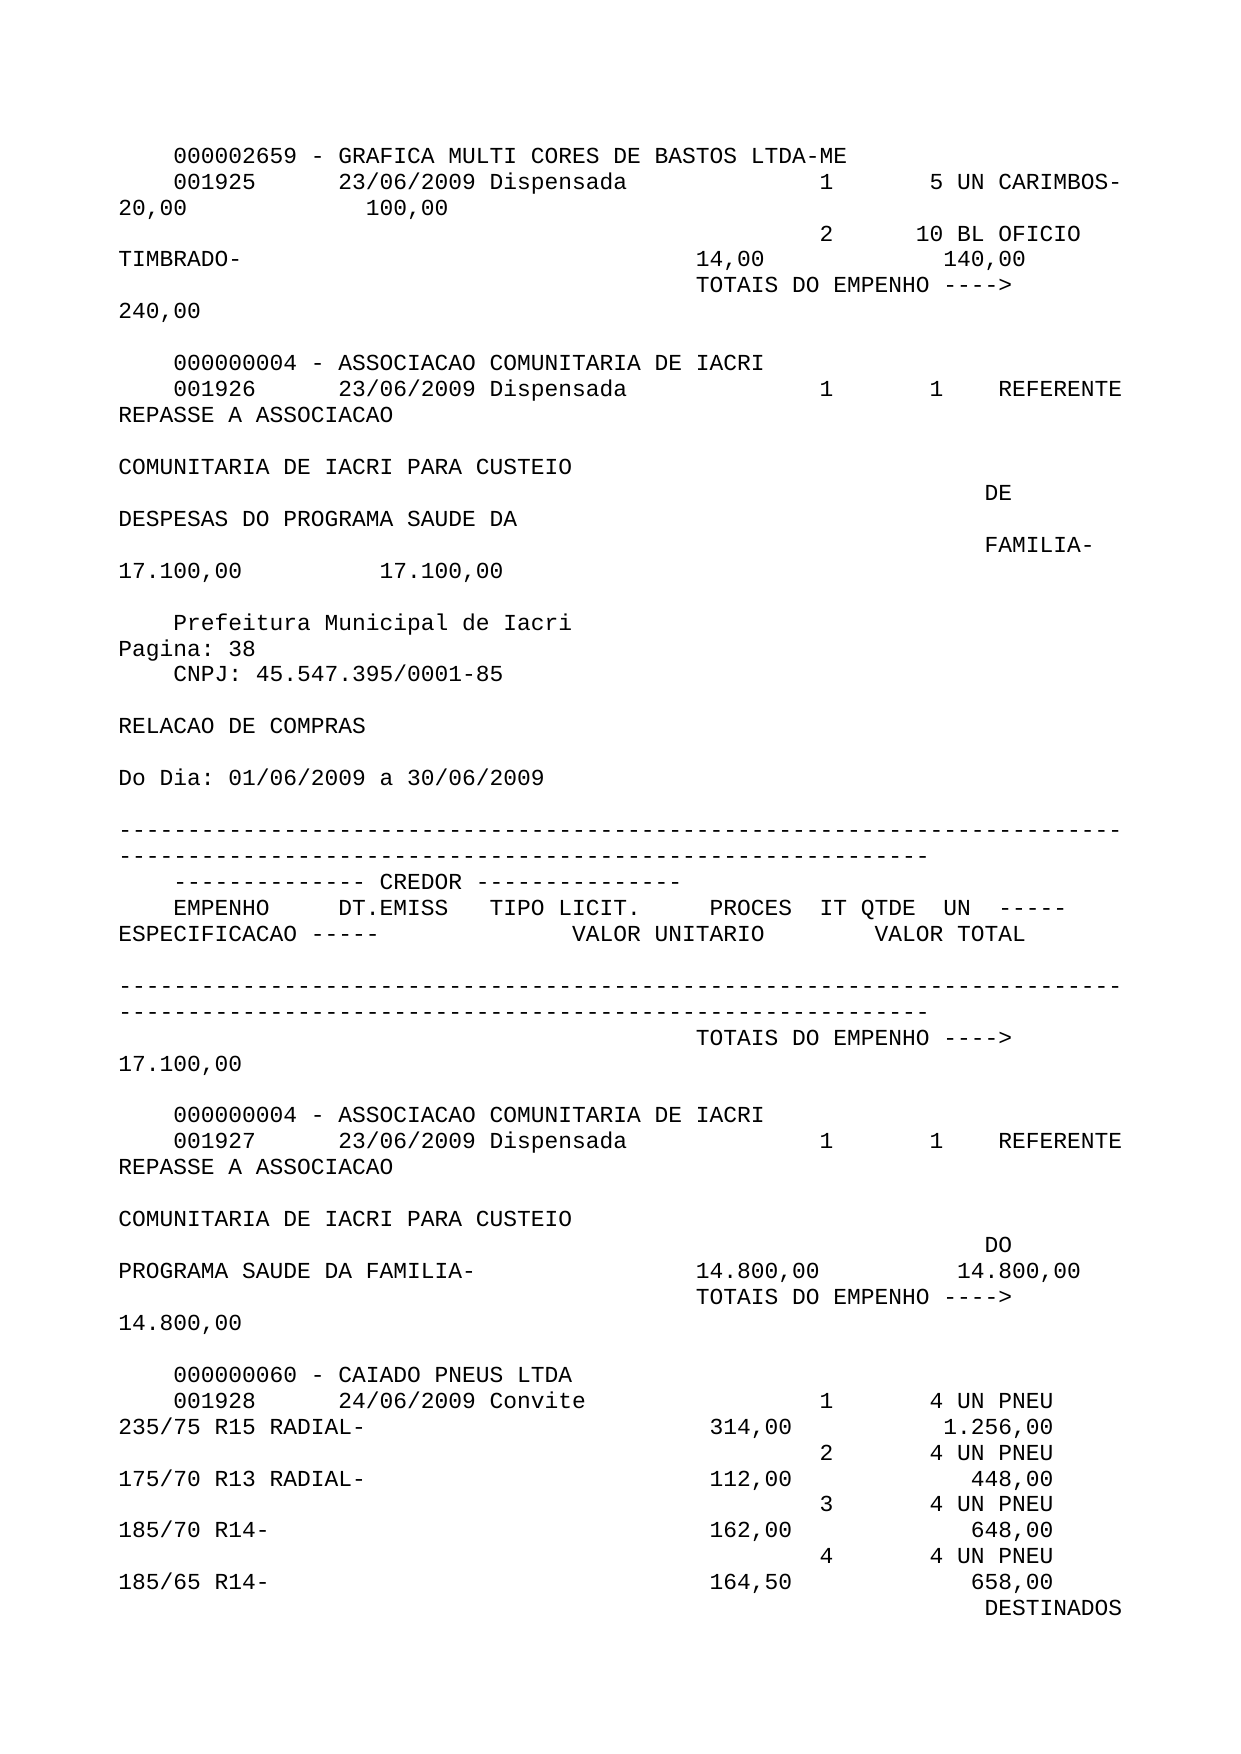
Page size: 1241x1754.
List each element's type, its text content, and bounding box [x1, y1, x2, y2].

text 3 4 UN PNEU 185/70 R14- 162,00 648,00 [118, 1493, 1122, 1545]
text 2 4 UN PNEU 175/70 R13 RADIAL- 112,00 448,00 [118, 1441, 1122, 1493]
text DO PROGRAMA SAUDE DA FAMILIA- 14.800,00 14.800,00 [118, 1233, 1122, 1285]
text RELACAO DE COMPRAS [118, 689, 1122, 741]
text EMPENHO DT.EMISS TIPO LICIT. PROCES IT QTDE UN ----- ESPECIFICACAO ----- VALOR UNITARIO VALOR TOTAL [118, 896, 1122, 948]
text 000000004 - ASSOCIACAO COMUNITARIA DE IACRI [118, 352, 1122, 377]
text 001925 23/06/2009 Dispensada 1 5 UN CARIMBOS- 20,00 100,00 [118, 170, 1122, 222]
text ------------------------------------------------------------------------------------------------------------------------------------ [118, 948, 1122, 1026]
text COMUNITARIA DE IACRI PARA CUSTEIO [118, 1182, 1122, 1233]
text 4 4 UN PNEU 185/65 R14- 164,50 658,00 [118, 1545, 1122, 1597]
text ------------------------------------------------------------------------------------------------------------------------------------ [118, 792, 1122, 870]
text Prefeitura Municipal de Iacri Pagina: 38 [118, 611, 1122, 663]
text TOTAIS DO EMPENHO ----> 240,00 [118, 274, 1122, 326]
text FAMILIA- 17.100,00 17.100,00 [118, 533, 1122, 585]
text TOTAIS DO EMPENHO ----> 14.800,00 [118, 1285, 1122, 1337]
text COMUNITARIA DE IACRI PARA CUSTEIO [118, 429, 1122, 481]
text Do Dia: 01/06/2009 a 30/06/2009 [118, 741, 1122, 792]
text CNPJ: 45.547.395/0001-85 [118, 663, 1122, 689]
text DESTINADOS [118, 1597, 1122, 1622]
text -------------- CREDOR --------------- [118, 870, 1122, 896]
text 000000004 - ASSOCIACAO COMUNITARIA DE IACRI [118, 1104, 1122, 1130]
text 001926 23/06/2009 Dispensada 1 1 REFERENTE REPASSE A ASSOCIACAO [118, 377, 1122, 429]
text DE DESPESAS DO PROGRAMA SAUDE DA [118, 481, 1122, 533]
text 000002659 - GRAFICA MULTI CORES DE BASTOS LTDA-ME [118, 144, 1122, 170]
text TOTAIS DO EMPENHO ----> 17.100,00 [118, 1026, 1122, 1078]
text 000000060 - CAIADO PNEUS LTDA [118, 1363, 1122, 1389]
text 2 10 BL OFICIO TIMBRADO- 14,00 140,00 [118, 222, 1122, 274]
text 001927 23/06/2009 Dispensada 1 1 REFERENTE REPASSE A ASSOCIACAO [118, 1130, 1122, 1182]
text 001928 24/06/2009 Convite 1 4 UN PNEU 235/75 R15 RADIAL- 314,00 1.256,00 [118, 1389, 1122, 1441]
